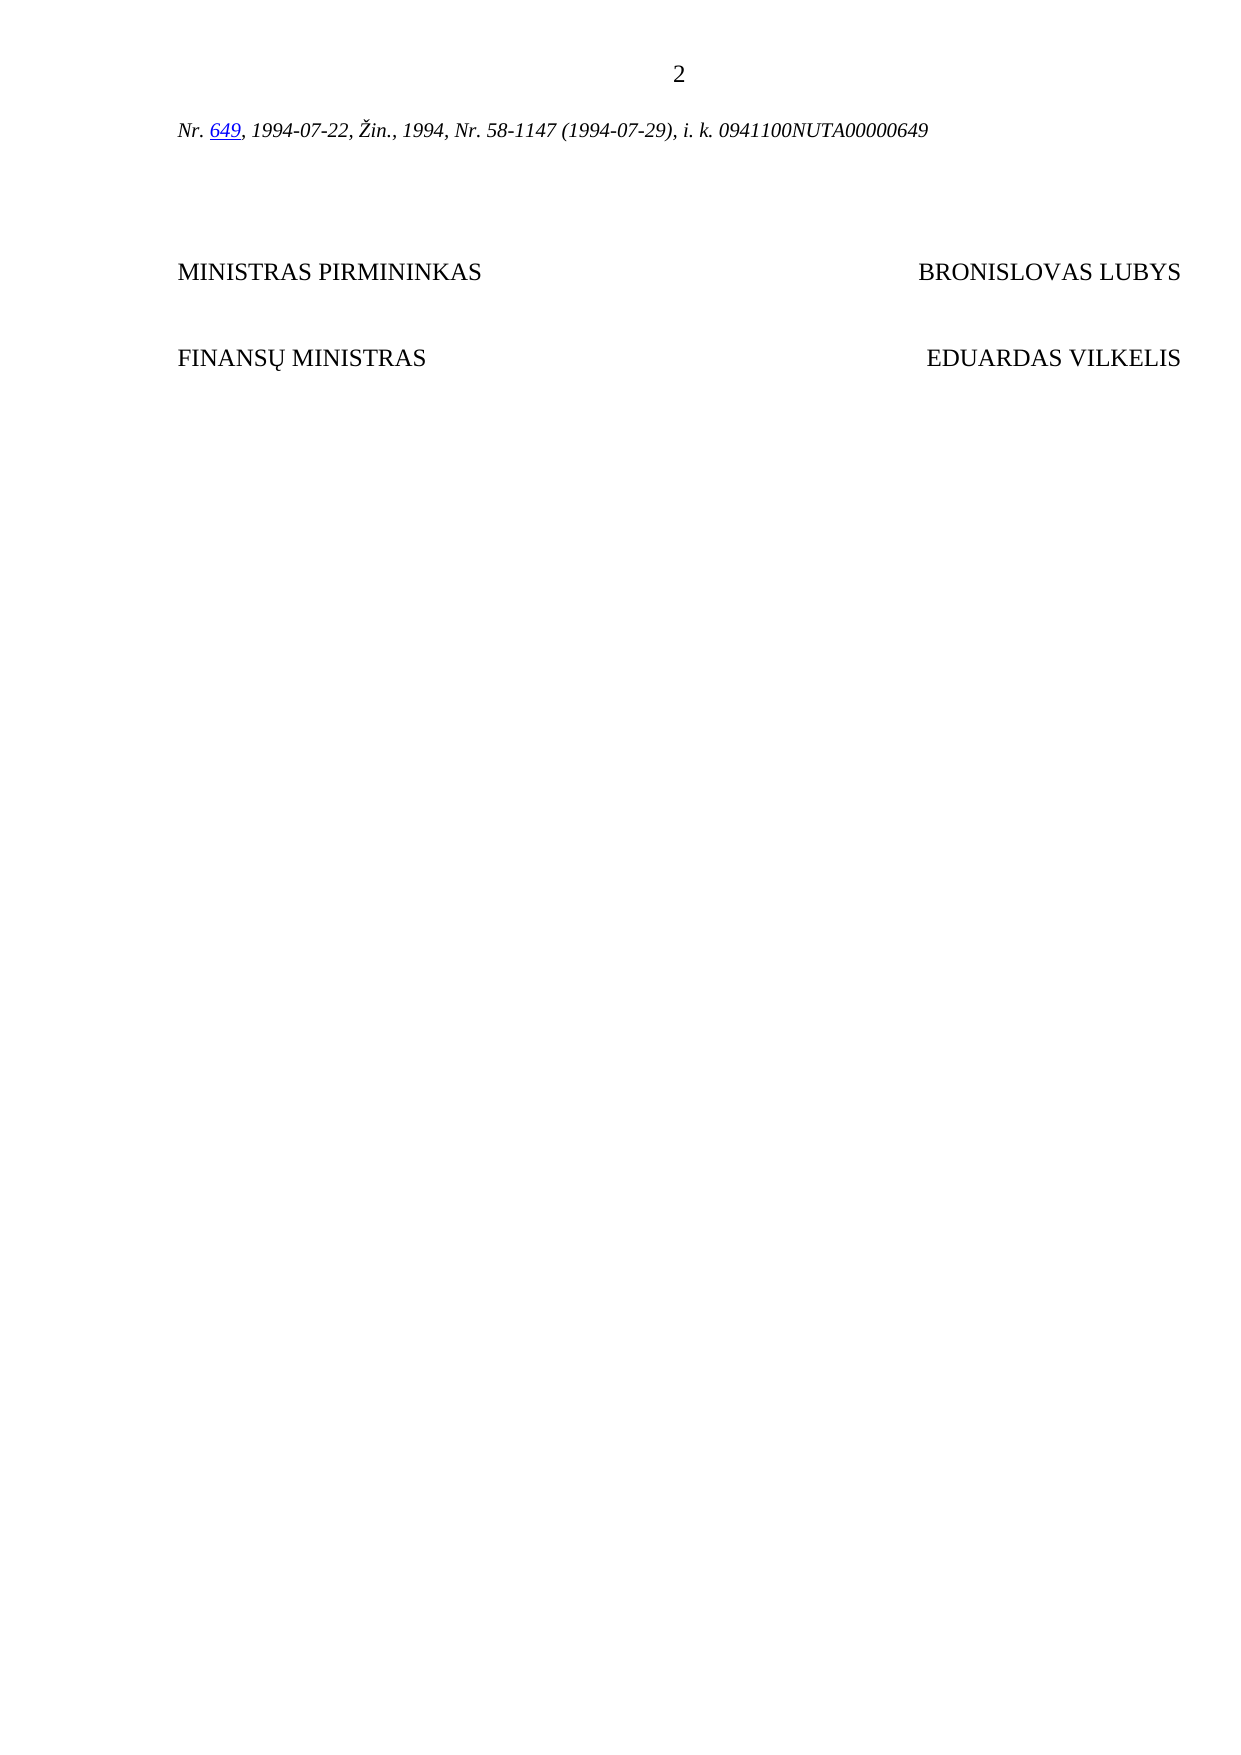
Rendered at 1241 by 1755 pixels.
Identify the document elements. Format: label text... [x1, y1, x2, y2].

text Nr. 649, 1994-07-22, Žin., 1994, Nr. 58-1147 (1994-07-29), i. k. 0941100NUTA00000649 [177, 118, 1181, 142]
text MINISTRAS PIRMININKAS BRONISLOVAS LUBYS [177, 257, 1181, 286]
text FINANSŲ MINISTRAS EDUARDAS VILKELIS [177, 343, 1181, 372]
